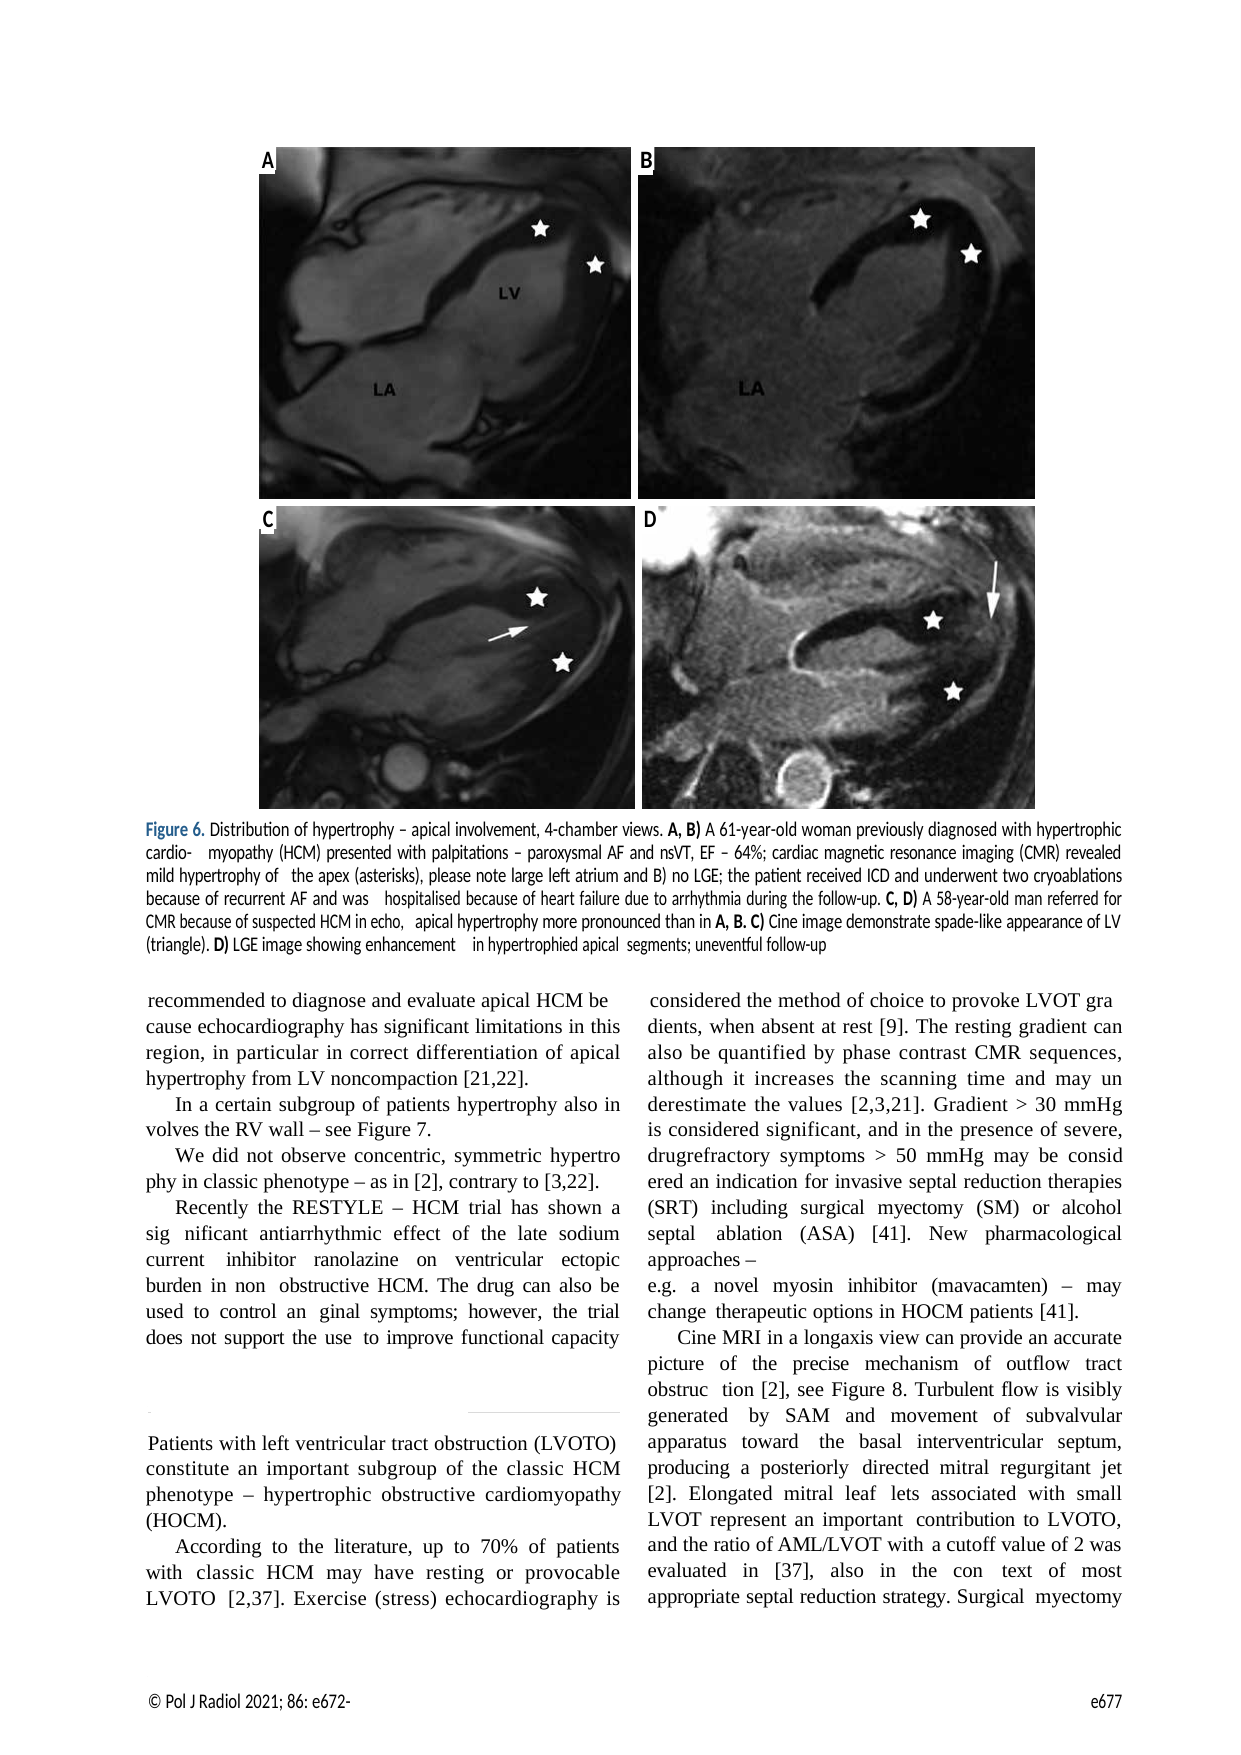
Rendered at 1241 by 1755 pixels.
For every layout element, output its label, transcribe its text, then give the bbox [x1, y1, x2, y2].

text B [640, 146, 653, 174]
text constitute an important subgroup of the classic HCM phenotype – hypertrophic obstructive cardiomyopathy (HOCM). [146, 1456, 621, 1532]
text e.g. a novel myosin inhibitor (mavacamten) – may change therapeutic options in HOCM patients [41]. [647, 1273, 1122, 1323]
text dients, when absent at rest [9]. The resting gradient can also be quantified by phase contrast CMR sequences, although it increases the scanning time and may un­ derestimate the values [2,3,21]. Gradient > 30 mmHg is considered significant, and in the presence of severe, drug­refractory symptoms > 50 mmHg may be consid­ ered an indication for invasive septal reduction therapies (SRT) including surgical myectomy (SM) or alcohol septal ablation (ASA) [41]. New pharmacological approaches – [647, 1014, 1122, 1271]
text Patients with left ventricular tract obstruction (LVOTO) [148, 1432, 623, 1454]
text Left ventricular tract obstruction [153, 1412, 468, 1418]
text © Pol J Radiol 2021; 86: e672-e684 [148, 1689, 375, 1714]
text Cine MRI in a long­axis view can provide an accurate picture of the precise mechanism of outflow tract obstruc­ tion [2], see Figure 8. Turbulent flow is visibly generated by SAM and movement of subvalvular apparatus toward the basal interventricular septum, producing a posteriorly directed mitral regurgitant jet [2]. Elongated mitral leaf­ lets associated with small LVOT represent an important contribution to LVOTO, and the ratio of AML/LVOT with a cut­off value of 2 was evaluated in [37], also in the con­ text of most appropriate septal reduction strategy. Surgical myectomy can be combined with mitral valve correction, whereas ASA cannot. [647, 1325, 1122, 1614]
text e677 [1091, 1689, 1124, 1714]
text According to the literature, up to 70% of patients with classic HCM may have resting or provocable LVOTO [2,37]. Exercise (stress) echocardiography is currently [146, 1534, 620, 1614]
text C [263, 504, 274, 533]
text A [262, 145, 275, 174]
text cause echocardiography has significant limitations in this region, in particular in correct differentiation of apical hypertrophy from LV noncompaction [21,22]. [146, 1014, 620, 1089]
text In a certain subgroup of patients hypertrophy also in­ volves the RV wall – see Figure 7. [146, 1091, 620, 1141]
text D [644, 504, 657, 533]
text We did not observe concentric, symmetric hypertro­ phy in classic phenotype – as in [2], contrary to [3,22]. [146, 1143, 621, 1193]
text Figure 6. Distribution of hypertrophy – apical involvement, 4-chamber views. A, B) A 61-year-old woman previously diagnosed with hypertrophic cardio- myopathy (HCM) presented with palpitations – paroxysmal AF and nsVT, EF – 64%; cardiac magnetic resonance imaging (CMR) revealed mild hypertrophy of the apex (asterisks), please note large left atrium and B) no LGE; the patient received ICD and underwent two cryoablations because of recurrent AF and was hospitalised because of heart failure due to arrhythmia during the follow-up. C, D) A 58-year-old man referred for CMR because of suspected HCM in echo, apical hypertrophy more pronounced than in A, B. C) Cine image demonstrate spade-like appearance of LV (triangle). D) LGE image showing enhancement in hypertrophied apical segments; uneventful follow-up [146, 818, 1123, 956]
text considered the method of choice to provoke LVOT gra­ [649, 990, 1124, 1012]
text recommended to diagnose and evaluate apical HCM be­ [148, 990, 622, 1012]
text Recently the RESTYLE – HCM trial has shown a sig­ nificant antiarrhythmic effect of the late sodium current inhibitor ranolazine on ventricular ectopic burden in non­ obstructive HCM. The drug can also be used to control an­ ginal symptoms; however, the trial does not support the use to improve functional capacity and diastolic dysfunction. [146, 1195, 620, 1353]
